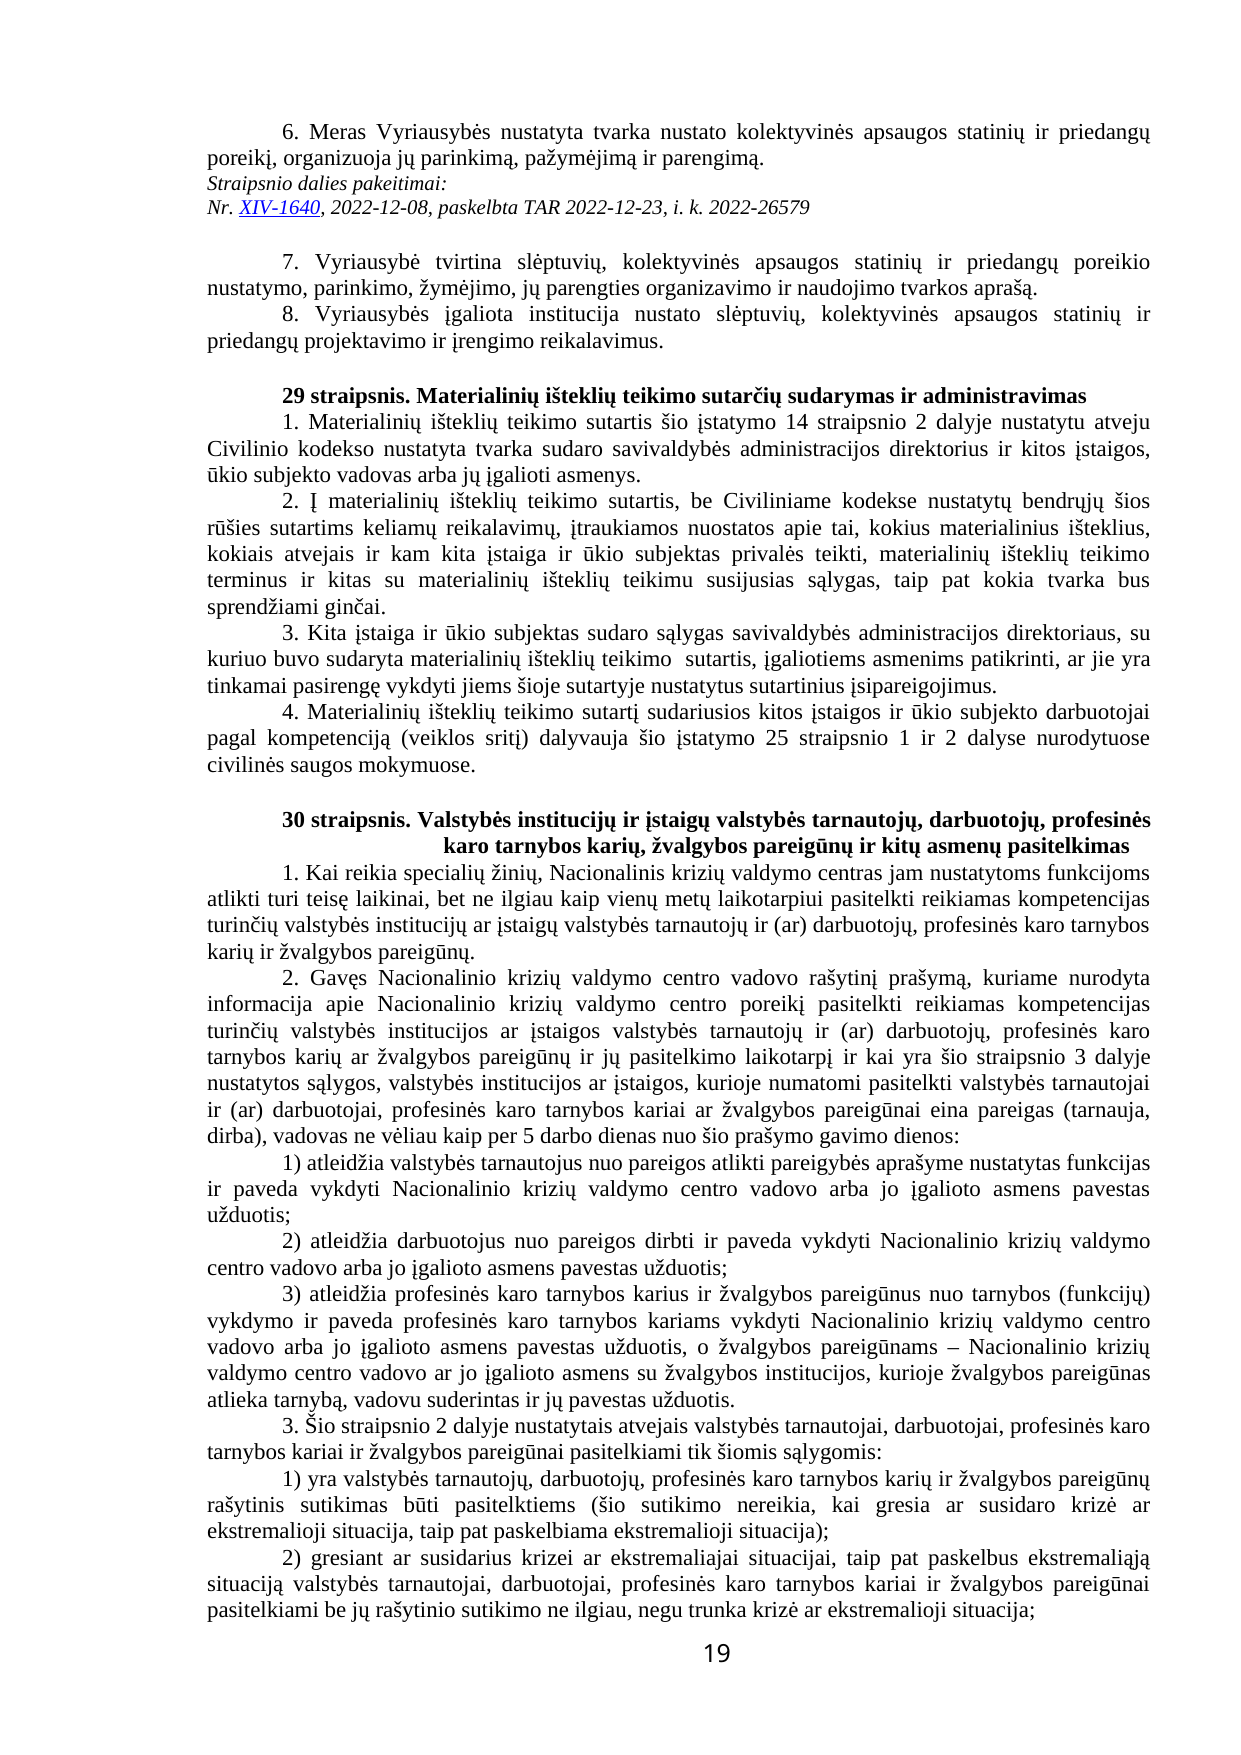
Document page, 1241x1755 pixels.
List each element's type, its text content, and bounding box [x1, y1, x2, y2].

text 2. Į materialinių išteklių teikimo sutartis, be Civiliniame kodekse nustatytų bendrųjų šios rūšies sutartims keliamų reikalavimų, įtraukiamos nuostatos apie tai, kokius materialinius išteklius, kokiais atvejais ir kam kita įstaiga ir ūkio subjektas privalės teikti, materialinių išteklių teikimo terminus ir kitas su materialinių išteklių teikimu susijusias sąlygas, taip pat kokia tvarka bus sprendžiami ginčai. [207, 487, 1152, 619]
text 1) atleidžia valstybės tarnautojus nuo pareigos atlikti pareigybės aprašyme nustatytas funkcijas ir paveda vykdyti Nacionalinio krizių valdymo centro vadovo arba jo įgalioto asmens pavestas užduotis; [207, 1148, 1152, 1228]
text 30 straipsnis. Valstybės institucijų ir įstaigų valstybės tarnautojų, darbuotojų, profesinės karo tarnybos karių, žvalgybos pareigūnų ir kitų asmenų pasitelkimas [282, 806, 1152, 859]
text 2) atleidžia darbuotojus nuo pareigos dirbti ir paveda vykdyti Nacionalinio krizių valdymo centro vadovo arba jo įgalioto asmens pavestas užduotis; [207, 1228, 1152, 1280]
text 8. Vyriausybės įgaliota institucija nustato slėptuvių, kolektyvinės apsaugos statinių ir priedangų projektavimo ir įrengimo reikalavimus. [207, 300, 1152, 353]
text 1. Kai reikia specialių žinių, Nacionalinis krizių valdymo centras jam nustatytoms funkcijoms atlikti turi teisę laikinai, bet ne ilgiau kaip vienų metų laikotarpiui pasitelkti reikiamas kompetencijas turinčių valstybės institucijų ar įstaigų valstybės tarnautojų ir (ar) darbuotojų, profesinės karo tarnybos karių ir žvalgybos pareigūnų. [207, 859, 1152, 964]
text 2. Gavęs Nacionalinio krizių valdymo centro vadovo rašytinį prašymą, kuriame nurodyta informacija apie Nacionalinio krizių valdymo centro poreikį pasitelkti reikiamas kompetencijas turinčių valstybės institucijos ar įstaigos valstybės tarnautojų ir (ar) darbuotojų, profesinės karo tarnybos karių ar žvalgybos pareigūnų ir jų pasitelkimo laikotarpį ir kai yra šio straipsnio 3 dalyje nustatytos sąlygos, valstybės institucijos ar įstaigos, kurioje numatomi pasitelkti valstybės tarnautojai ir (ar) darbuotojai, profesinės karo tarnybos kariai ar žvalgybos pareigūnai eina pareigas (tarnauja, dirba), vadovas ne vėliau kaip per 5 darbo dienas nuo šio prašymo gavimo dienos: [207, 964, 1152, 1148]
text 1) yra valstybės tarnautojų, darbuotojų, profesinės karo tarnybos karių ir žvalgybos pareigūnų rašytinis sutikimas būti pasitelktiems (šio sutikimo nereikia, kai gresia ar susidaro krizė ar ekstremalioji situacija, taip pat paskelbiama ekstremalioji situacija); [207, 1465, 1152, 1544]
text 3. Šio straipsnio 2 dalyje nustatytais atvejais valstybės tarnautojai, darbuotojai, profesinės karo tarnybos kariai ir žvalgybos pareigūnai pasitelkiami tik šiomis sąlygomis: [207, 1412, 1152, 1465]
text 4. Materialinių išteklių teikimo sutartį sudariusios kitos įstaigos ir ūkio subjekto darbuotojai pagal kompetenciją (veiklos sritį) dalyvauja šio įstatymo 25 straipsnio 1 ir 2 dalyse nurodytuose civilinės saugos mokymuose. [207, 698, 1152, 777]
text 7. Vyriausybė tvirtina slėptuvių, kolektyvinės apsaugos statinių ir priedangų poreikio nustatymo, parinkimo, žymėjimo, jų parengties organizavimo ir naudojimo tvarkos aprašą. [207, 248, 1152, 300]
text 6. Meras Vyriausybės nustatyta tvarka nustato kolektyvinės apsaugos statinių ir priedangų poreikį, organizuoja jų parinkimą, pažymėjimą ir parengimą. [207, 118, 1152, 171]
text Straipsnio dalies pakeitimai: [207, 171, 1152, 195]
text 3. Kita įstaiga ir ūkio subjektas sudaro sąlygas savivaldybės administracijos direktoriaus, su kuriuo buvo sudaryta materialinių išteklių teikimo sutartis, įgaliotiems asmenims patikrinti, ar jie yra tinkamai pasirengę vykdyti jiems šioje sutartyje nustatytus sutartinius įsipareigojimus. [207, 619, 1152, 698]
text 2) gresiant ar susidarius krizei ar ekstremaliajai situacijai, taip pat paskelbus ekstremaliąją situaciją valstybės tarnautojai, darbuotojai, profesinės karo tarnybos kariai ir žvalgybos pareigūnai pasitelkiami be jų rašytinio sutikimo ne ilgiau, negu trunka krizė ar ekstremalioji situacija; [207, 1544, 1152, 1623]
text 1. Materialinių išteklių teikimo sutartis šio įstatymo 14 straipsnio 2 dalyje nustatytu atveju Civilinio kodekso nustatyta tvarka sudaro savivaldybės administracijos direktorius ir kitos įstaigos, ūkio subjekto vadovas arba jų įgalioti asmenys. [207, 408, 1152, 487]
text Nr. XIV-1640, 2022-12-08, paskelbta TAR 2022-12-23, i. k. 2022-26579 [207, 195, 1152, 219]
text 29 straipsnis. Materialinių išteklių teikimo sutarčių sudarymas ir administravimas [207, 382, 1152, 408]
text 3) atleidžia profesinės karo tarnybos karius ir žvalgybos pareigūnus nuo tarnybos (funkcijų) vykdymo ir paveda profesinės karo tarnybos kariams vykdyti Nacionalinio krizių valdymo centro vadovo arba jo įgalioto asmens pavestas užduotis, o žvalgybos pareigūnams – Nacionalinio krizių valdymo centro vadovo ar jo įgalioto asmens su žvalgybos institucijos, kurioje žvalgybos pareigūnas atlieka tarnybą, vadovu suderintas ir jų pavestas užduotis. [207, 1280, 1152, 1412]
